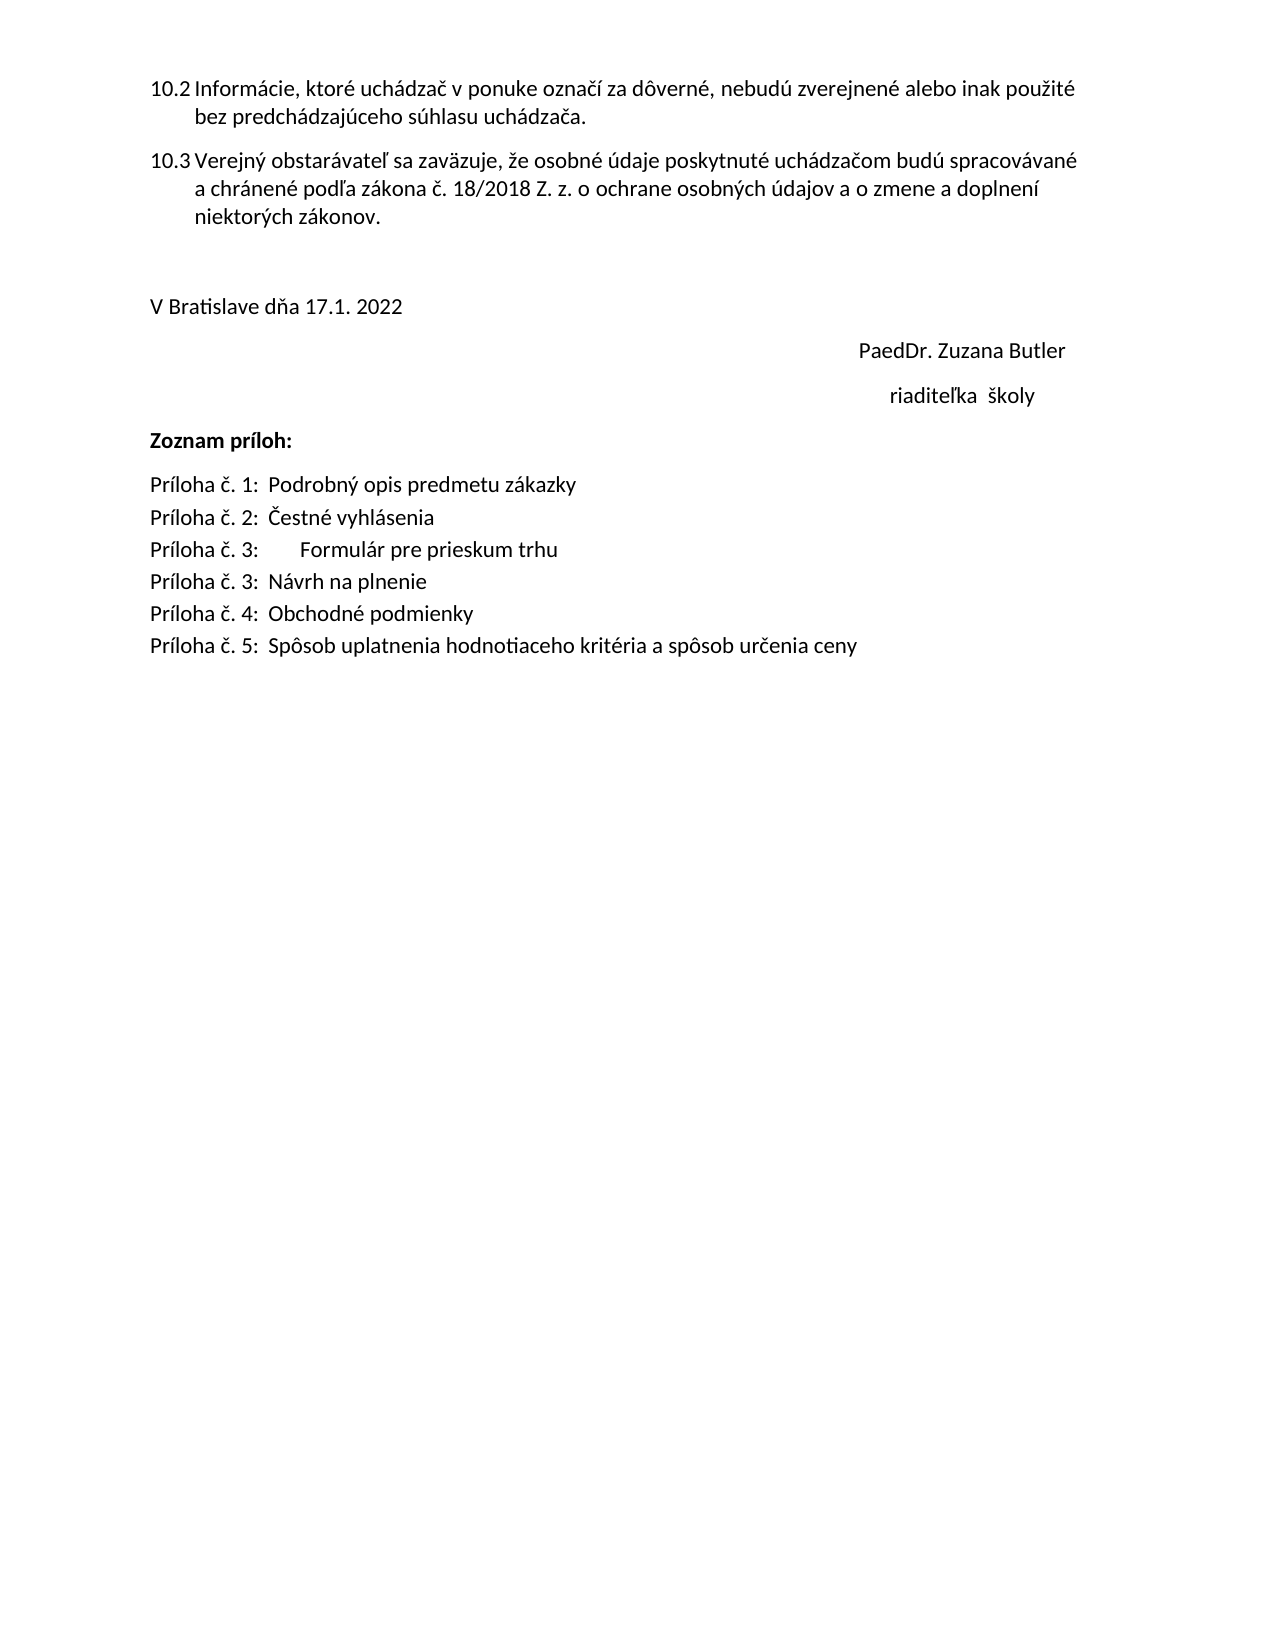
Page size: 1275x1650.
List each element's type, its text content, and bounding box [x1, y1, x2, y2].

text Zoznam príloh: [150, 426, 1125, 454]
text Príloha č. 4: Obchodné podmienky [150, 599, 1125, 627]
text Príloha č. 1: Podrobný opis predmetu zákazky [150, 471, 1125, 499]
text Príloha č. 2: Čestné vyhlásenia [150, 503, 1125, 531]
list Verejný obstarávateľ sa zaväzuje, že osobné údaje poskytnuté uchádzačom budú spracovávané a chránené podľa zákona č. 18/2018 Z. z. o ochrane osobných údajov a o zmene a doplnení niektorých zákonov. [150, 146, 1125, 231]
text Príloha č. 3: Návrh na plnenie [150, 567, 1125, 595]
text V Bratislave dňa 17.1. 2022 [150, 292, 1125, 320]
text Príloha č. 5: Spôsob uplatnenia hodnotiaceho kritéria a spôsob určenia ceny [150, 632, 1125, 659]
text PaedDr. Zuzana Butler [800, 337, 1125, 364]
list Informácie, ktoré uchádzač v ponuke označí za dôverné, nebudú zverejnené alebo inak použité bez predchádzajúceho súhlasu uchádzača. [150, 74, 1125, 130]
text riaditeľka školy [800, 381, 1125, 409]
text Príloha č. 3: Formulár pre prieskum trhu [150, 535, 1125, 563]
